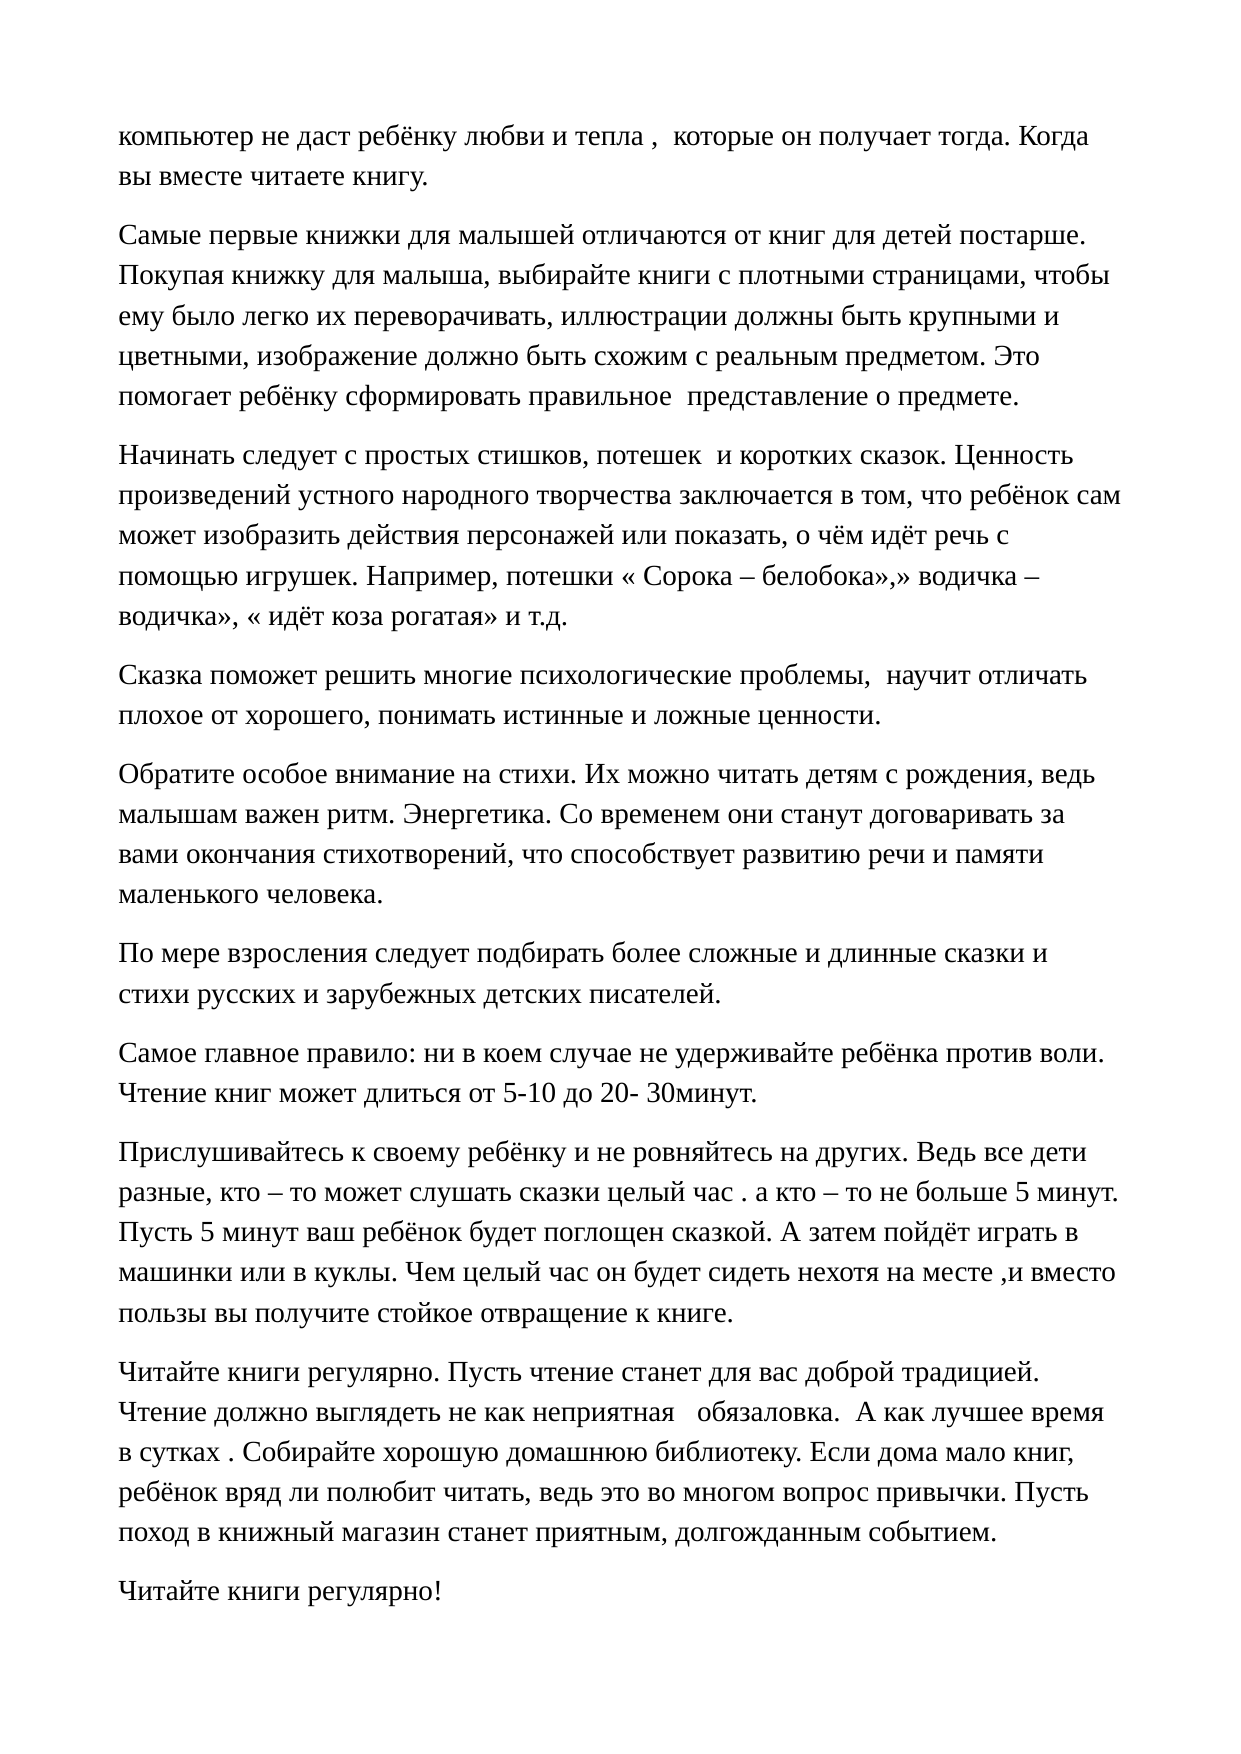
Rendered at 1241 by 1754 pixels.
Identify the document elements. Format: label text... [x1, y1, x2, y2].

text Читайте книги регулярно! [118, 1573, 1122, 1607]
text Обратите особое внимание на стихи. Их можно читать детям с рождения, ведь малышам важен ритм. Энергетика. Со временем они станут договаривать за вами окончания стихотворений, что способствует развитию речи и памяти маленького человека. [118, 756, 1122, 910]
text Начинать следует с простых стишков, потешек и коротких сказок. Ценность произведений устного народного творчества заключается в том, что ребёнок сам может изобразить действия персонажей или показать, о чём идёт речь с помощью игрушек. Например, потешки « Сорока – белобока»,» водичка – водичка», « идёт коза рогатая» и т.д. [118, 437, 1122, 631]
text Сказка поможет решить многие психологические проблемы, научит отличать плохое от хорошего, понимать истинные и ложные ценности. [118, 657, 1122, 731]
text компьютер не даст ребёнку любви и тепла , которые он получает тогда. Когда вы вместе читаете книгу. [118, 118, 1122, 192]
text Читайте книги регулярно. Пусть чтение станет для вас доброй традицией. Чтение должно выглядеть не как неприятная обязаловка. А как лучшее время в сутках . Собирайте хорошую домашнюю библиотеку. Если дома мало книг, ребёнок вряд ли полюбит читать, ведь это во многом вопрос привычки. Пусть поход в книжный магазин станет приятным, долгожданным событием. [118, 1354, 1122, 1548]
text Самые первые книжки для малышей отличаются от книг для детей постарше. Покупая книжку для малыша, выбирайте книги с плотными страницами, чтобы ему было легко их переворачивать, иллюстрации должны быть крупными и цветными, изображение должно быть схожим с реальным предметом. Это помогает ребёнку сформировать правильное представление о предмете. [118, 217, 1122, 412]
text Самое главное правило: ни в коем случае не удерживайте ребёнка против воли. Чтение книг может длиться от 5-10 до 20- 30минут. [118, 1035, 1122, 1108]
text Прислушивайтесь к своему ребёнку и не ровняйтесь на других. Ведь все дети разные, кто – то может слушать сказки целый час . а кто – то не больше 5 минут. Пусть 5 минут ваш ребёнок будет поглощен сказкой. А затем пойдёт играть в машинки или в куклы. Чем целый час он будет сидеть нехотя на месте ,и вместо пользы вы получите стойкое отвращение к книге. [118, 1134, 1122, 1328]
text По мере взросления следует подбирать более сложные и длинные сказки и стихи русских и зарубежных детских писателей. [118, 936, 1122, 1009]
